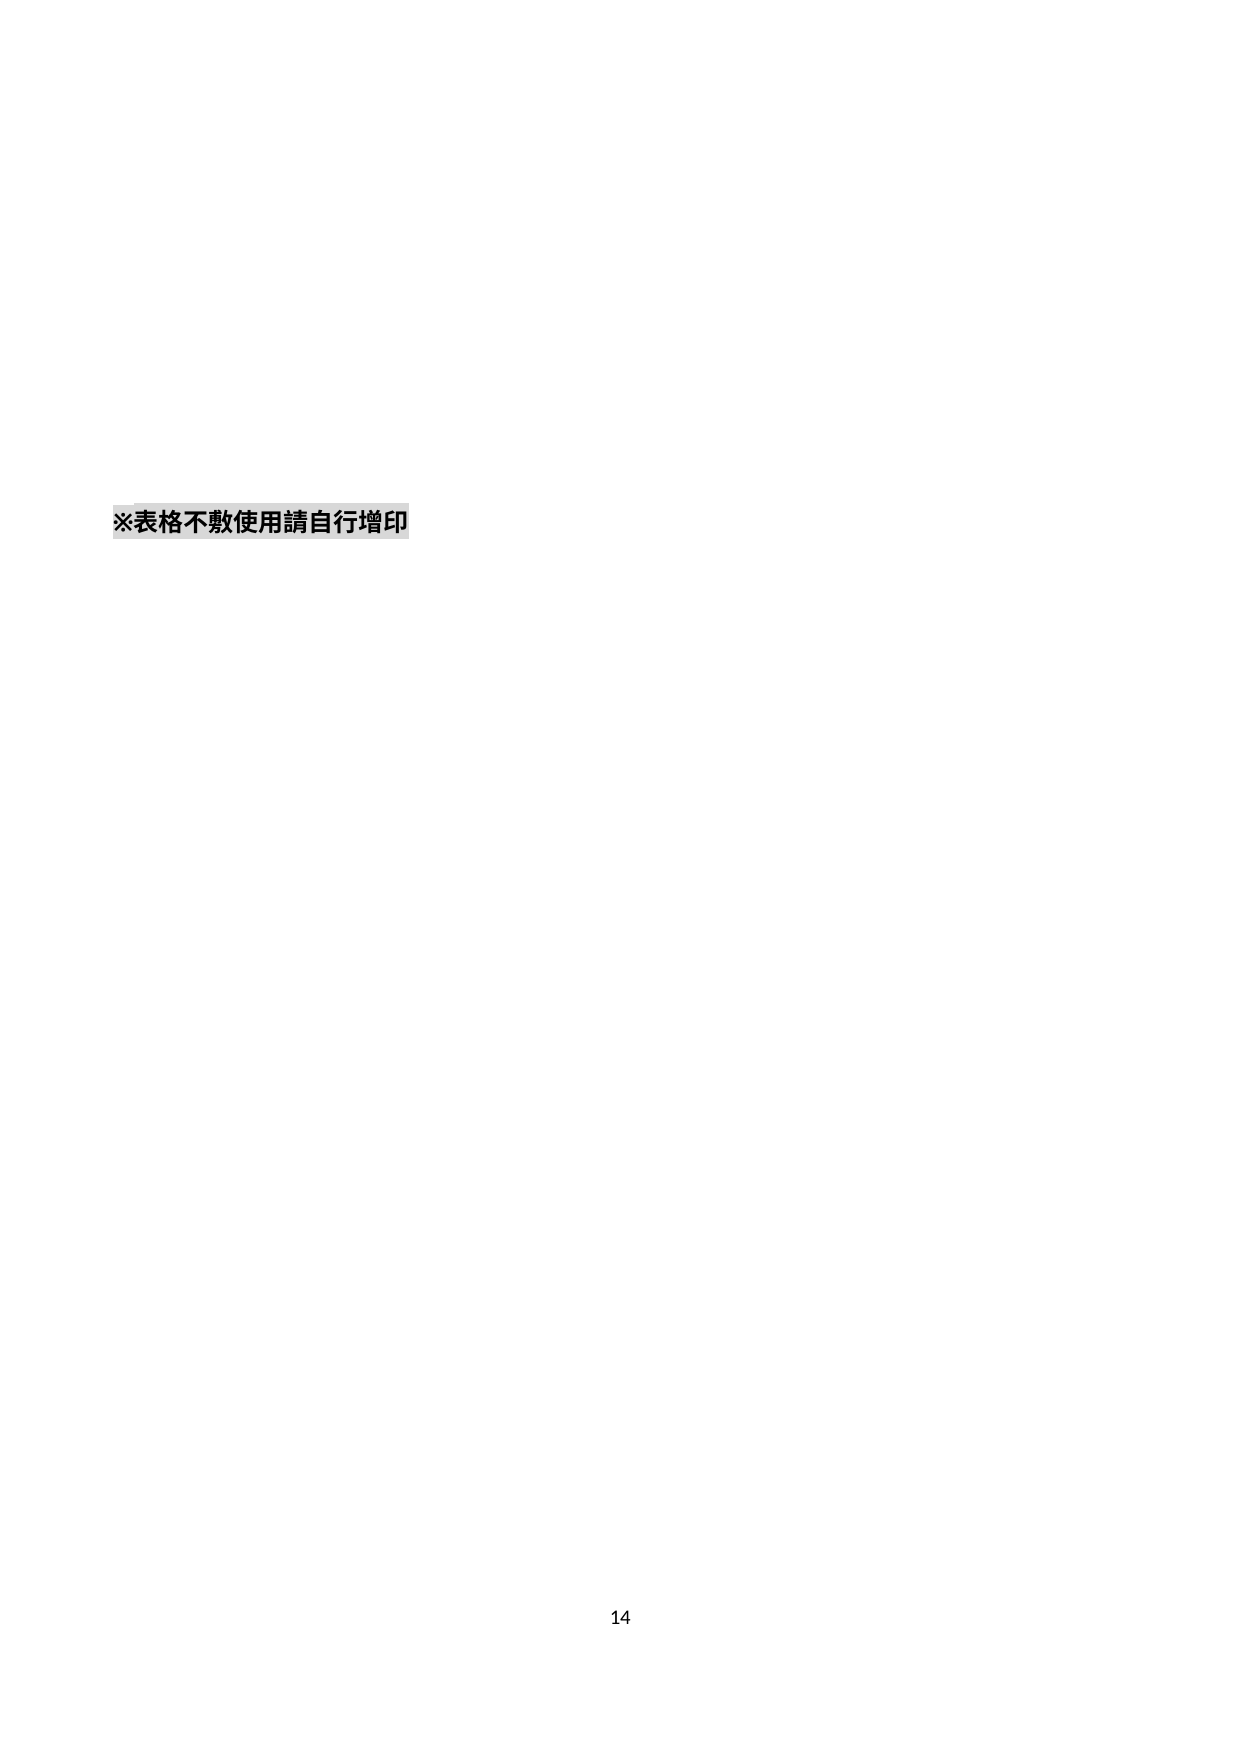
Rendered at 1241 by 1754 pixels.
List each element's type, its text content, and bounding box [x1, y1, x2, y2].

text ※表格不敷使用請自行增印 [112, 502, 1128, 539]
